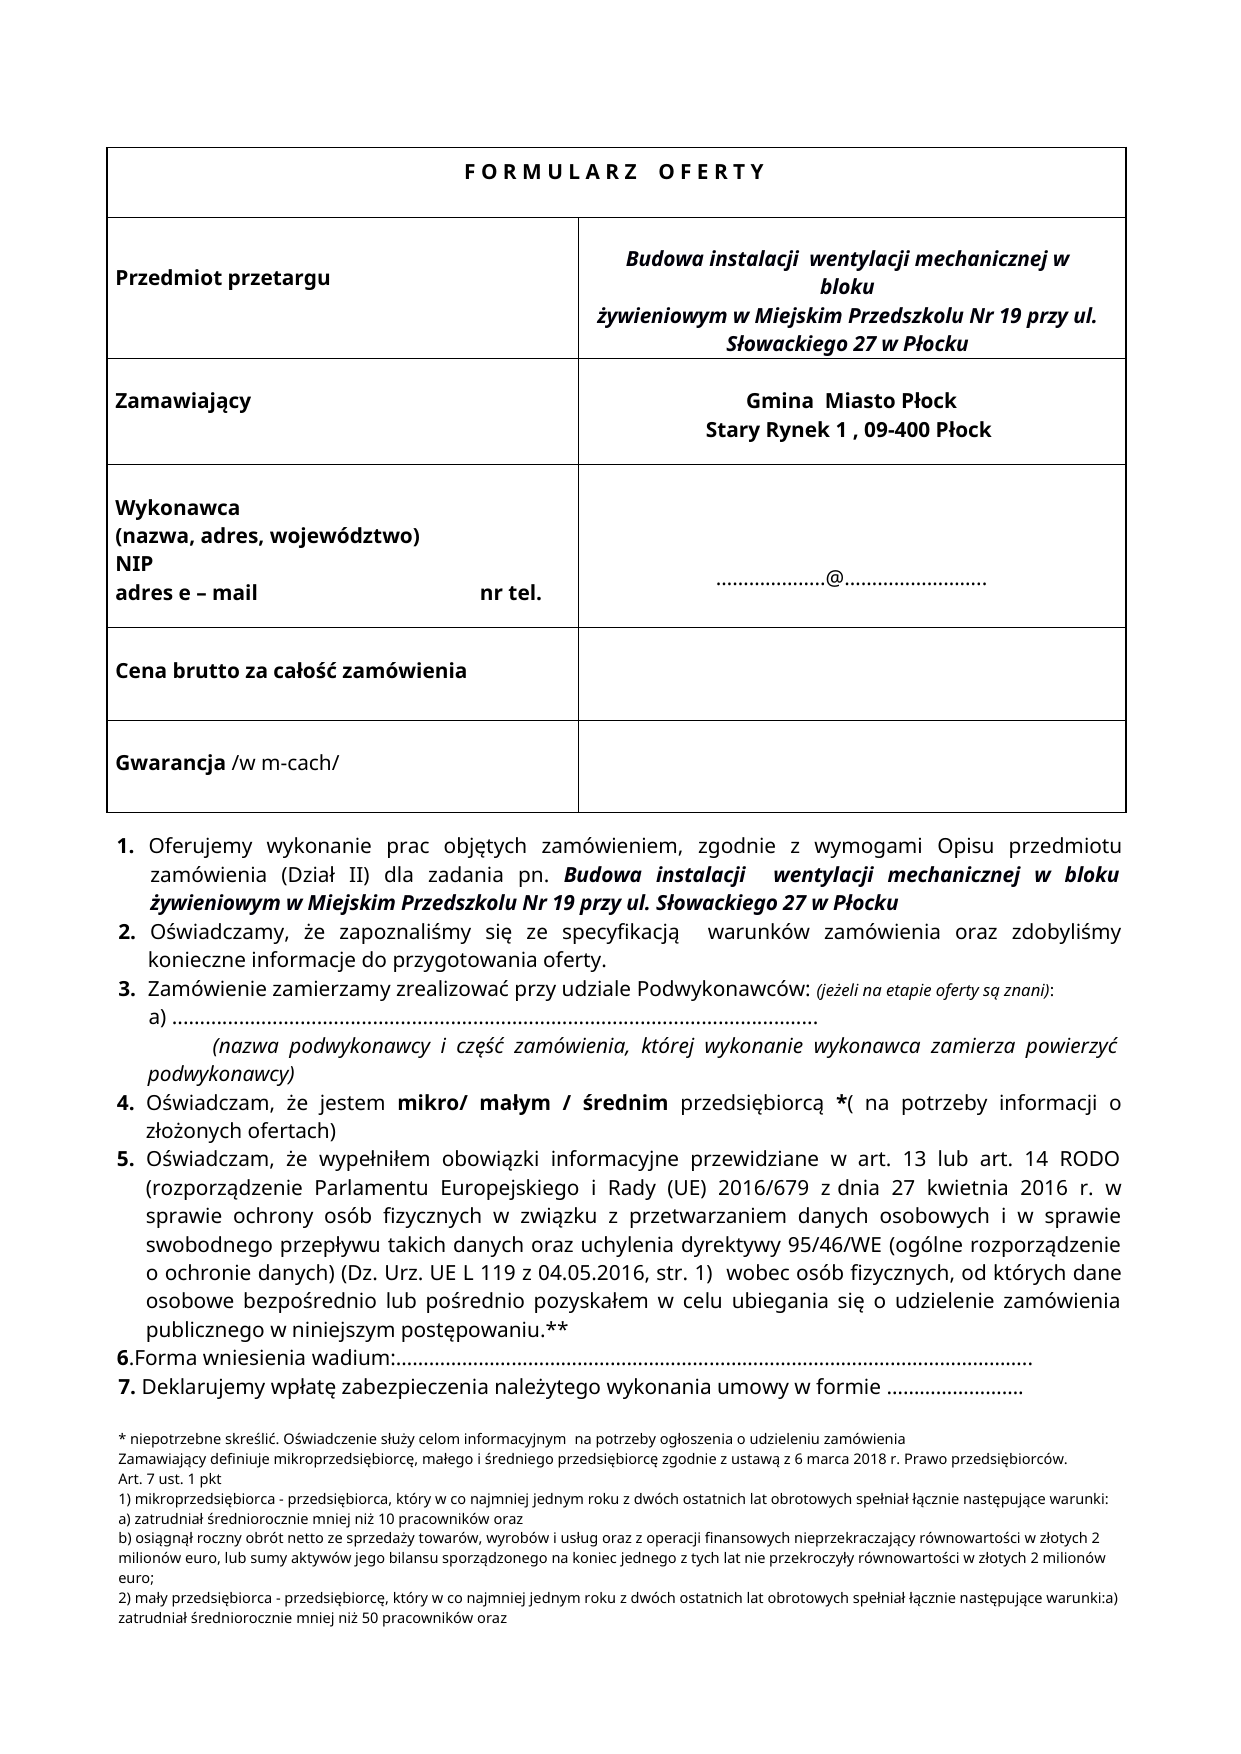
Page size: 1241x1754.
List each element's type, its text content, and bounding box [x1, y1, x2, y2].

table_cell Gmina Miasto Płock Stary Rynek 1 , 09-400 Płock [579, 359, 1125, 464]
text 2. Oświadczamy, że zapoznaliśmy się ze specyfikacją warunków zamówienia oraz zdobyliśmy konieczne informacje do przygotowania oferty. [118, 917, 1122, 974]
table_header F O R M U L A R Z O F E R T Y [108, 148, 1125, 217]
text 7. Deklarujemy wpłatę zabezpieczenia należytego wykonania umowy w formie ……………………. [118, 1372, 1122, 1400]
text (nazwa podwykonawcy i część zamówienia, której wykonanie wykonawca zamierza powierzyć podwykonawcy) [118, 1031, 1122, 1088]
text 1. Oferujemy wykonanie prac objętych zamówieniem, zgodnie z wymogami Opisu przedmiotu zamówienia (Dział II) dla zadania pn. Budowa instalacji wentylacji mechanicznej w bloku żywieniowym w Miejskim Przedszkolu Nr 19 przy ul. Słowackiego 27 w Płocku [116, 832, 1122, 917]
table_cell [579, 721, 1125, 812]
text a) .................................................................................................................... [148, 1002, 1122, 1031]
table_cell Cena brutto za całość zamówienia [108, 628, 578, 720]
text 5. Oświadczam, że wypełniłem obowiązki informacyjne przewidziane w art. 13 lub art. 14 RODO (rozporządzenie Parlamentu Europejskiego i Rady (UE) 2016/679 z dnia 27 kwietnia 2016 r. w sprawie ochrony osób fizycznych w związku z przetwarzaniem danych osobowych i w sprawie swobodnego przepływu takich danych oraz uchylenia dyrektywy 95/46/WE (ogólne rozporządzenie o ochronie danych) (Dz. Urz. UE L 119 z 04.05.2016, str. 1) wobec osób fizycznych, od których dane osobowe bezpośrednio lub pośrednio pozyskałem w celu ubiegania się o udzielenie zamówienia publicznego w niniejszym postępowaniu.** [117, 1144, 1122, 1343]
text Zamawiający definiuje mikroprzedsiębiorcę, małego i średniego przedsiębiorcę zgodnie z ustawą z 6 marca 2018 r. Prawo przedsiębiorców. Art. 7 ust. 1 pkt 1) mikroprzedsiębiorca - przedsiębiorca, który w co najmniej jednym roku z dwóch ostatnich lat obrotowych spełniał łącznie następujące warunki: a) zatrudniał średniorocznie mniej niż 10 pracowników oraz b) osiągnął roczny obrót netto ze sprzedaży towarów, wyrobów i usług oraz z operacji finansowych nieprzekraczający równowartości w złotych 2 milionów euro, lub sumy aktywów jego bilansu sporządzonego na koniec jednego z tych lat nie przekroczyły równowartości w złotych 2 milionów euro; 2) mały przedsiębiorca - przedsiębiorcę, który w co najmniej jednym roku z dwóch ostatnich lat obrotowych spełniał łącznie następujące warunki:a) zatrudniał średniorocznie mniej niż 50 pracowników oraz [118, 1449, 1122, 1628]
table_cell Zamawiający [108, 359, 578, 464]
table_cell Wykonawca (nazwa, adres, województwo) NIP adres e – mail nr tel. [108, 465, 578, 627]
text * niepotrzebne skreślić. Oświadczenie służy celom informacyjnym na potrzeby ogłoszenia o udzieleniu zamówienia [118, 1429, 1122, 1449]
table_cell Gwarancja /w m-cach/ [108, 721, 578, 812]
text 3. Zamówienie zamierzamy zrealizować przy udziale Podwykonawców: (jeżeli na etapie oferty są znani): [118, 974, 1122, 1002]
table_cell ………………..@…………………….. [579, 465, 1125, 627]
table_cell [579, 628, 1125, 720]
table_cell Przedmiot przetargu [108, 218, 578, 358]
table_cell Budowa instalacji wentylacji mechanicznej w bloku żywieniowym w Miejskim Przedszkolu Nr 19 przy ul. Słowackiego 27 w Płocku [579, 218, 1125, 358]
text 4. Oświadczam, że jestem mikro/ małym / średnim przedsiębiorcą *( na potrzeby informacji o złożonych ofertach) [117, 1088, 1122, 1144]
text 6.Forma wniesienia wadium:…………………………………………………………………………………………………….. [117, 1343, 1122, 1372]
